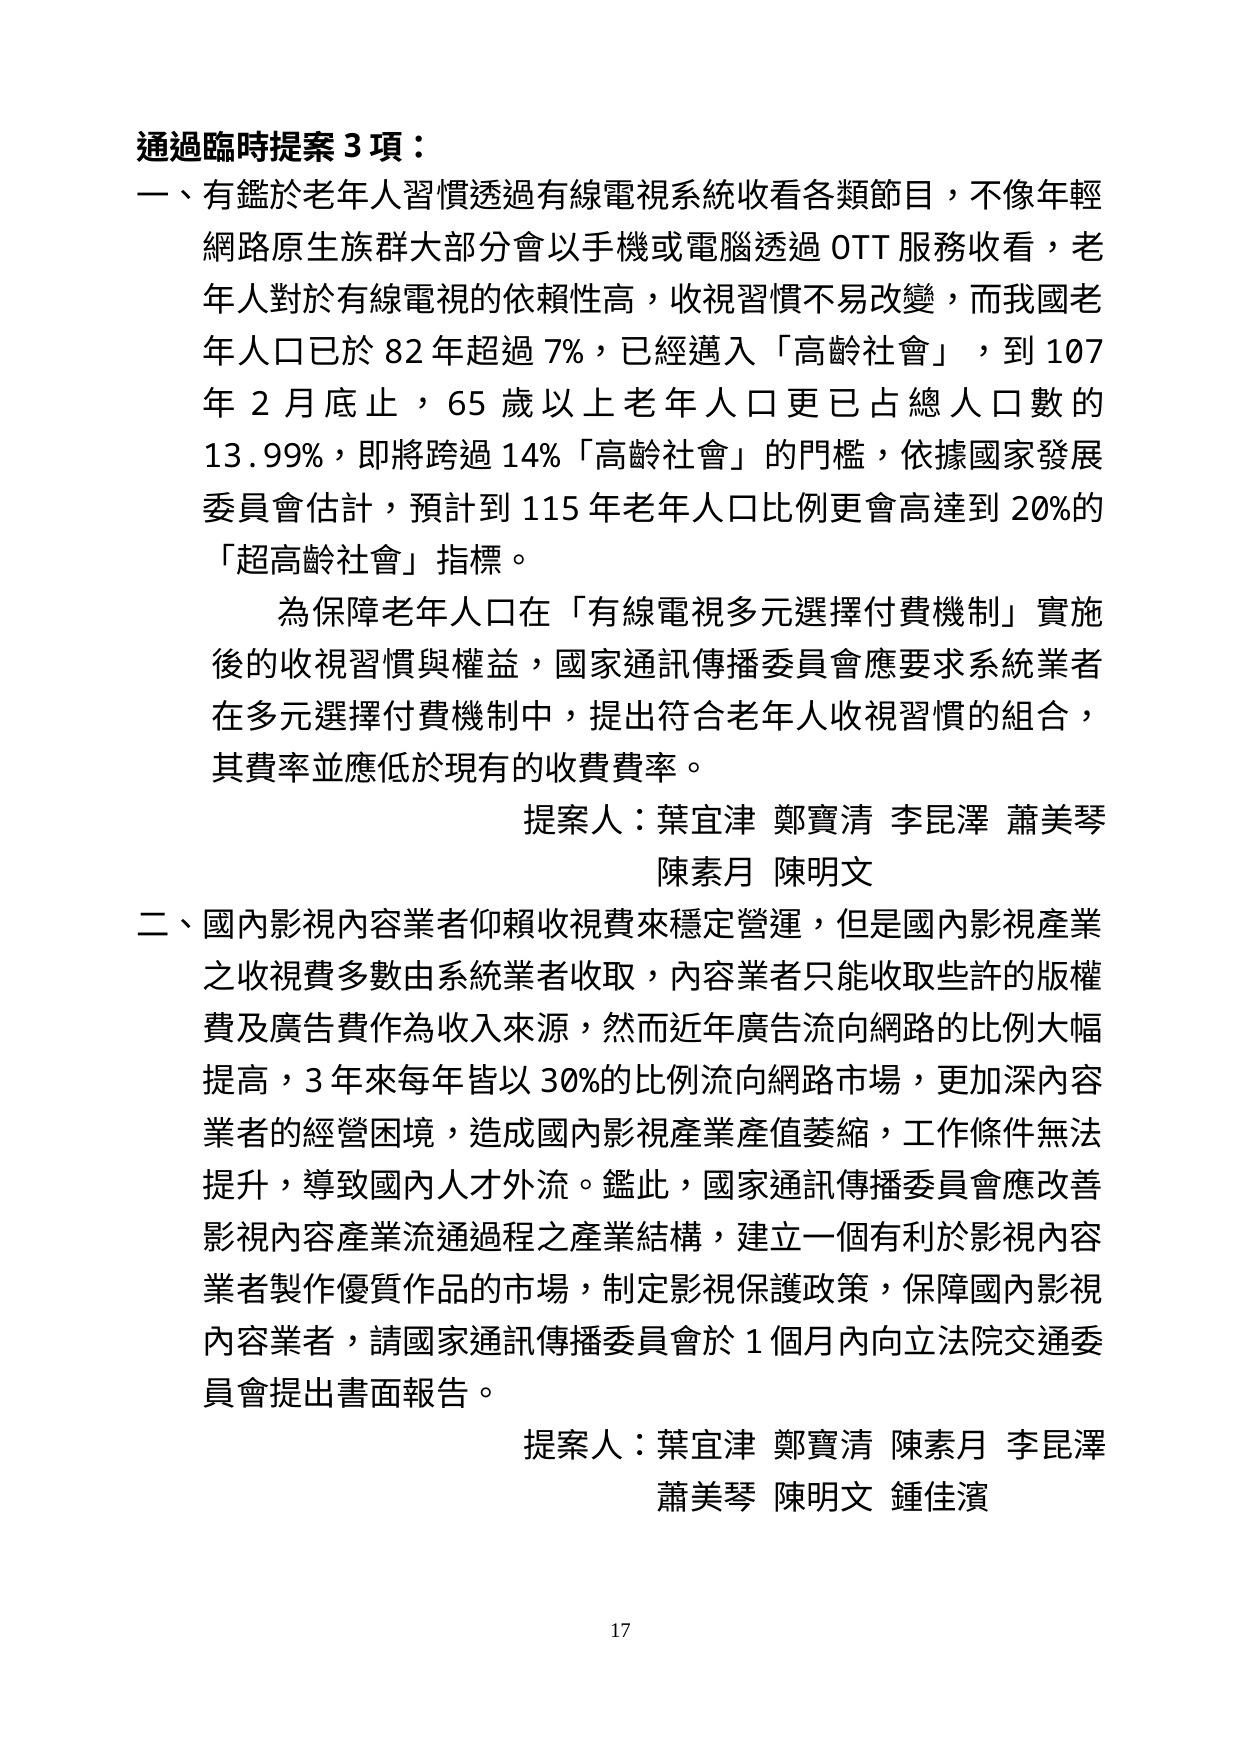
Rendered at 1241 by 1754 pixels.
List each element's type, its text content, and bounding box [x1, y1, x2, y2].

text 為保障老年人口在「有線電視多元選擇付費機制」實施後的收視習慣與權益，國家通訊傳播委員會應要求系統業者在多元選擇付費機制中，提出符合老年人收視習慣的組合，其費率並應低於現有的收費費率。 [211, 582, 1104, 791]
text 提案人：葉宜津 鄭寶清 李昆澤 蕭美琴 陳素月 陳明文 [523, 791, 1117, 895]
text 通過臨時提案3項： [136, 103, 1104, 166]
text 提案人：葉宜津 鄭寶清 陳素月 李昆澤 蕭美琴 陳明文 鍾佳濱 [523, 1416, 1117, 1520]
text 一、有鑑於老年人習慣透過有線電視系統收看各類節目，不像年輕網路原生族群大部分會以手機或電腦透過OTT服務收看，老年人對於有線電視的依賴性高，收視習慣不易改變，而我國老年人口已於82年超過7%，已經邁入「高齡社會」，到107年2月底止，65歲以上老年人口更已占總人口數的13.99%，即將跨過14%「高齡社會」的門檻，依據國家發展委員會估計，預計到115年老年人口比例更會高達到20%的「超高齡社會」指標。 [136, 166, 1104, 582]
text 二、國內影視內容業者仰賴收視費來穩定營運，但是國內影視產業之收視費多數由系統業者收取，內容業者只能收取些許的版權費及廣告費作為收入來源，然而近年廣告流向網路的比例大幅提高，3年來每年皆以30%的比例流向網路市場，更加深內容業者的經營困境，造成國內影視產業產值萎縮，工作條件無法提升，導致國內人才外流。鑑此，國家通訊傳播委員會應改善影視內容產業流通過程之產業結構，建立一個有利於影視內容業者製作優質作品的市場，制定影視保護政策，保障國內影視內容業者，請國家通訊傳播委員會於1個月內向立法院交通委員會提出書面報告。 [136, 895, 1104, 1416]
